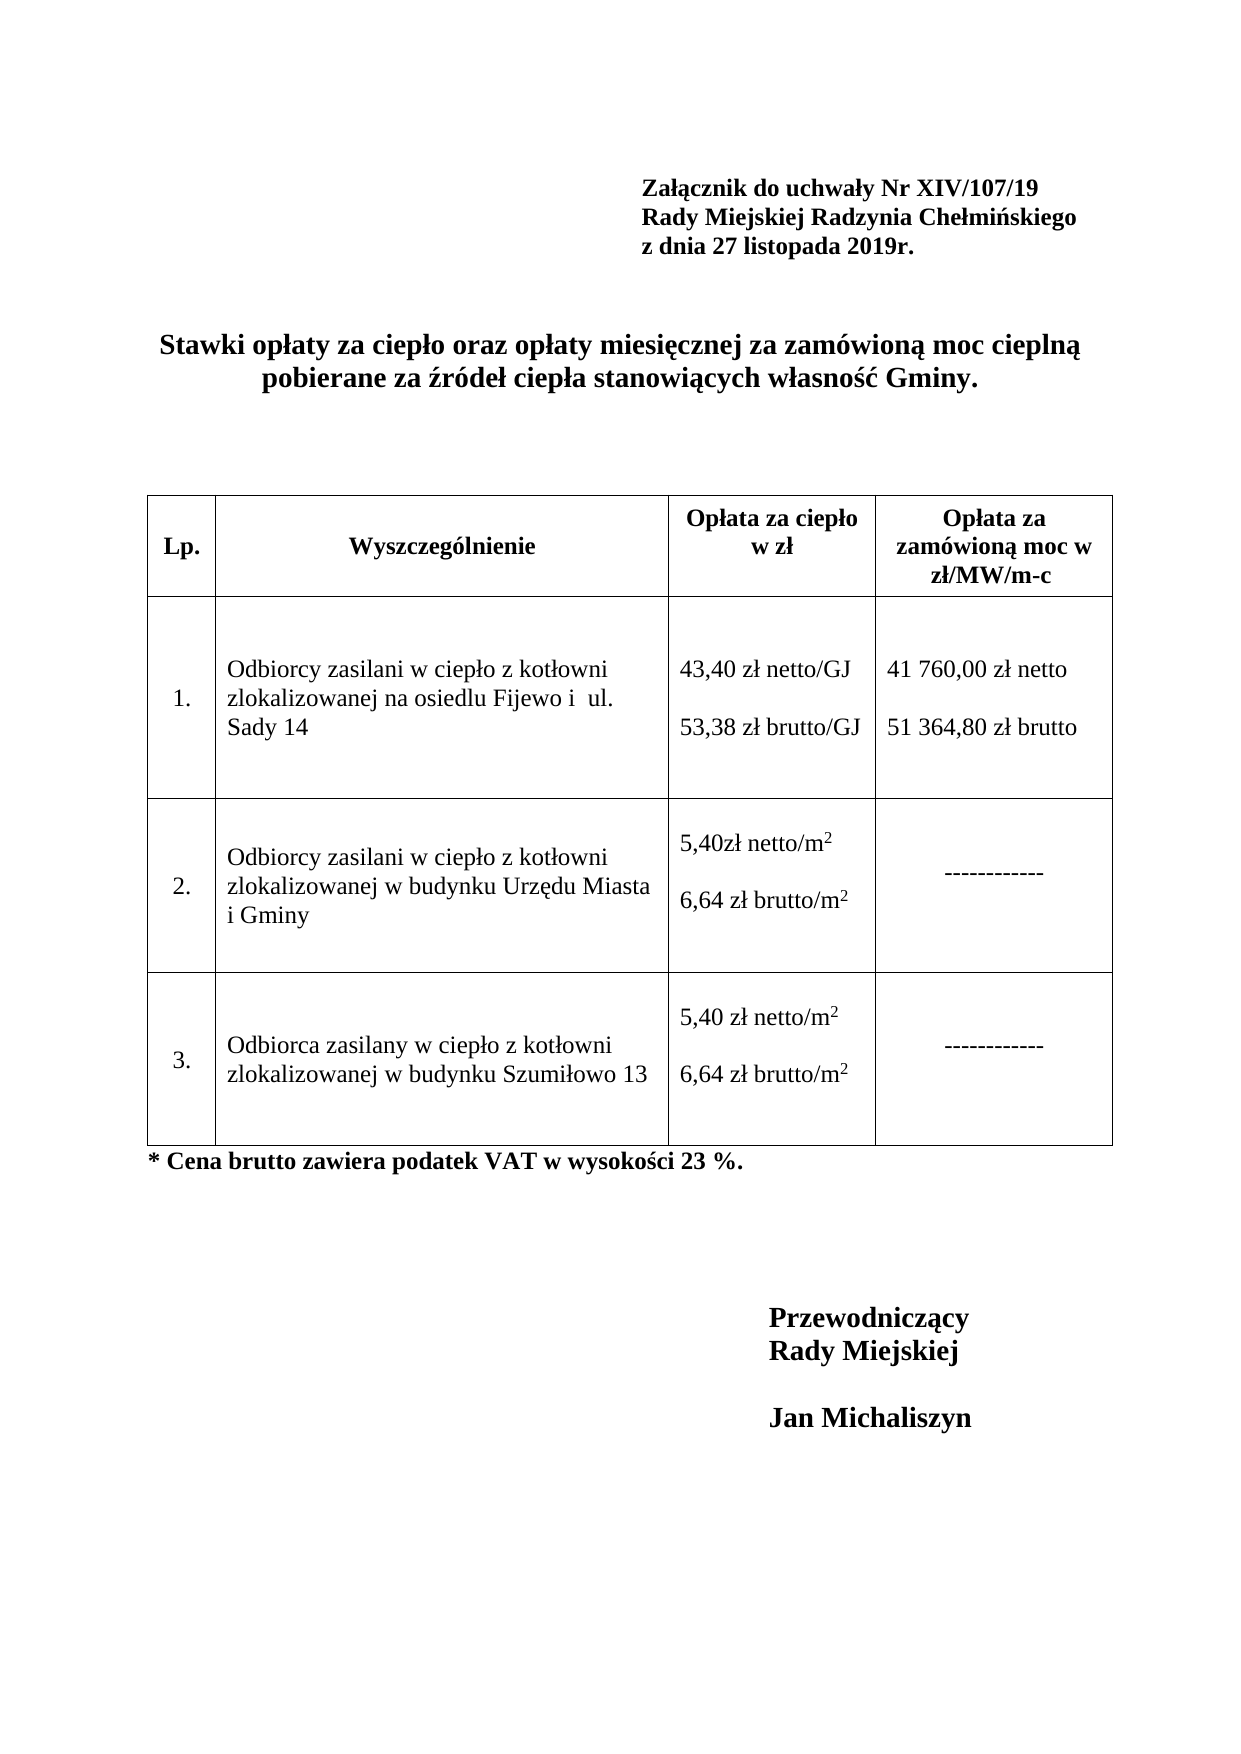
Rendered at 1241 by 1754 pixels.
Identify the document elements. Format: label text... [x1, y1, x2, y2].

table_cell 3. [148, 973, 215, 1145]
text Stawki opłaty za ciepło oraz opłaty miesięcznej za zamówioną moc cieplną pobierane za źródeł ciepła stanowiących własność Gminy. [148, 327, 1092, 394]
text * Cena brutto zawiera podatek VAT w wysokości 23 %. [148, 1146, 1092, 1175]
text Jan Michaliszyn [185, 1400, 1092, 1434]
table_cell 41 760,00 zł netto 51 364,80 zł brutto [876, 597, 1112, 798]
table_cell 5,40 zł netto/m2 6,64 zł brutto/m2 [669, 973, 875, 1145]
table_cell ------------ [876, 973, 1112, 1145]
table_cell 43,40 zł netto/GJ 53,38 zł brutto/GJ [669, 597, 875, 798]
table_cell ------------ [876, 799, 1112, 972]
table_header Wyszczególnienie [216, 496, 668, 596]
text Rady Miejskiej [185, 1333, 1092, 1367]
table_header Opłata za zamówioną moc w zł/MW/m-c [876, 496, 1112, 596]
table_cell 5,40zł netto/m2 6,64 zł brutto/m2 [669, 799, 875, 972]
table_header Lp. [148, 496, 215, 596]
table_cell Odbiorcy zasilani w ciepło z kotłowni zlokalizowanej w budynku Urzędu Miasta i Gminy [216, 799, 668, 972]
text Przewodniczący [185, 1300, 1092, 1333]
text z dnia 27 listopada 2019r. [148, 231, 1092, 260]
table_cell Odbiorcy zasilani w ciepło z kotłowni zlokalizowanej na osiedlu Fijewo i ul. Sady 14 [216, 597, 668, 798]
table_cell Odbiorca zasilany w ciepło z kotłowni zlokalizowanej w budynku Szumiłowo 13 [216, 973, 668, 1145]
table_header Opłata za ciepło w zł [669, 496, 875, 596]
text Rady Miejskiej Radzynia Chełmińskiego [148, 202, 1092, 231]
table_cell 2. [148, 799, 215, 972]
text Załącznik do uchwały Nr XIV/107/19 [148, 173, 1092, 202]
table_cell 1. [148, 597, 215, 798]
